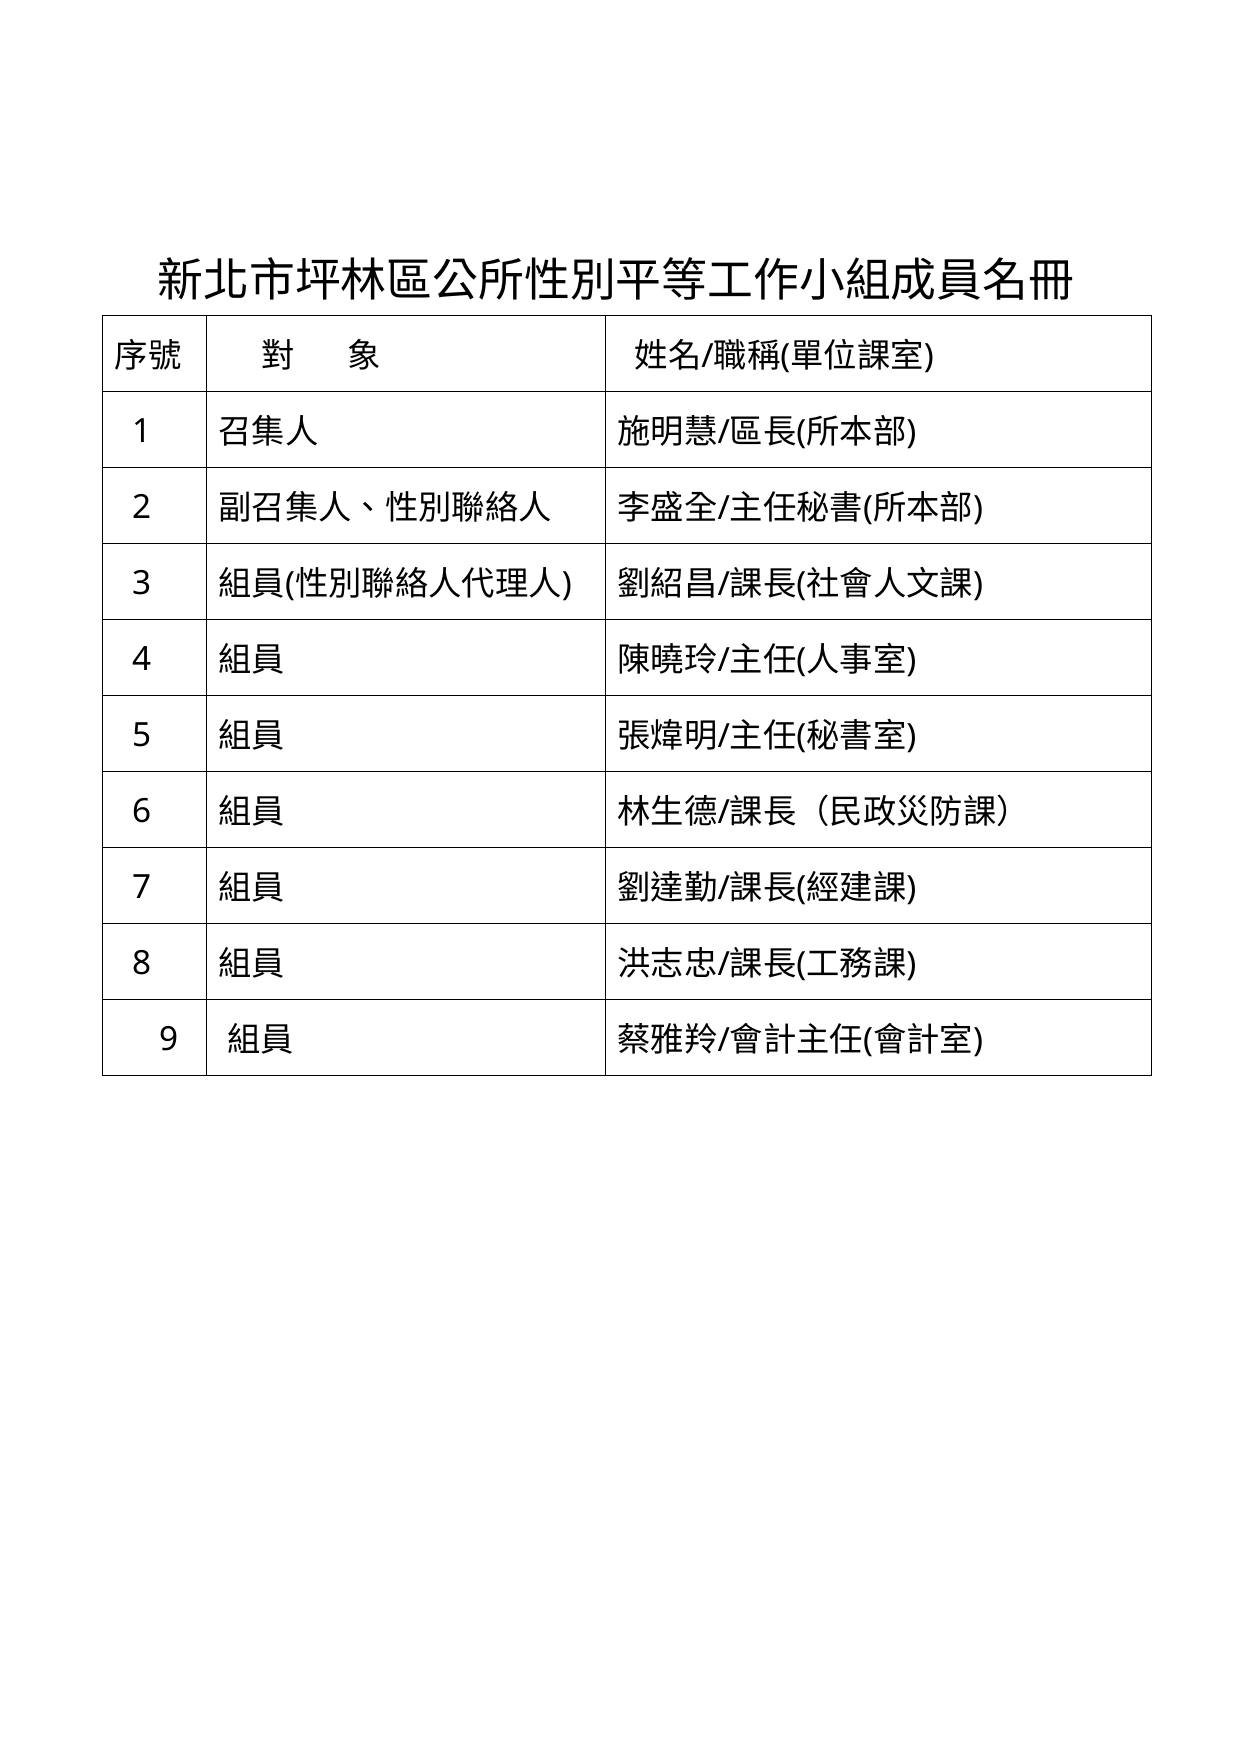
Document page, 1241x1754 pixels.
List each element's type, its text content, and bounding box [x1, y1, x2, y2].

table_cell 張煒明/主任(秘書室) [606, 696, 1151, 771]
table_cell 召集人 [207, 392, 605, 467]
table_cell 副召集人、性別聯絡人 [207, 468, 605, 543]
table_cell 陳曉玲/主任(人事室) [606, 620, 1151, 695]
table_cell 施明慧/區長(所本部) [606, 392, 1151, 467]
table_cell 組員 [207, 924, 605, 999]
table_cell 5 [103, 696, 206, 771]
table_cell 2 [103, 468, 206, 543]
table_cell 李盛全/主任秘書(所本部) [606, 468, 1151, 543]
table_cell 林生德/課長（民政災防課） [606, 772, 1151, 847]
table_cell 蔡雅羚/會計主任(會計室) [606, 1000, 1151, 1075]
table_cell 6 [103, 772, 206, 847]
table_header 序號 [103, 316, 206, 391]
table_cell 組員 [207, 696, 605, 771]
table_cell 4 [103, 620, 206, 695]
table_cell 組員(性別聯絡人代理人) [207, 544, 605, 619]
table_header 姓名/職稱(單位課室) [606, 316, 1151, 391]
table_cell 9 [103, 1000, 206, 1075]
table_cell 組員 [207, 772, 605, 847]
table_header 對 象 [207, 316, 605, 391]
table_cell 組員 [207, 620, 605, 695]
table_cell 7 [103, 848, 206, 923]
text 新北市坪林區公所性別平等工作小組成員名冊 [148, 239, 1092, 314]
table_cell 組員 [207, 848, 605, 923]
table_cell 3 [103, 544, 206, 619]
table_cell 劉達勤/課長(經建課) [606, 848, 1151, 923]
table_cell 1 [103, 392, 206, 467]
table_cell 劉紹昌/課長(社會人文課) [606, 544, 1151, 619]
table_cell 8 [103, 924, 206, 999]
table_cell 組員 [207, 1000, 605, 1075]
table_cell 洪志忠/課長(工務課) [606, 924, 1151, 999]
